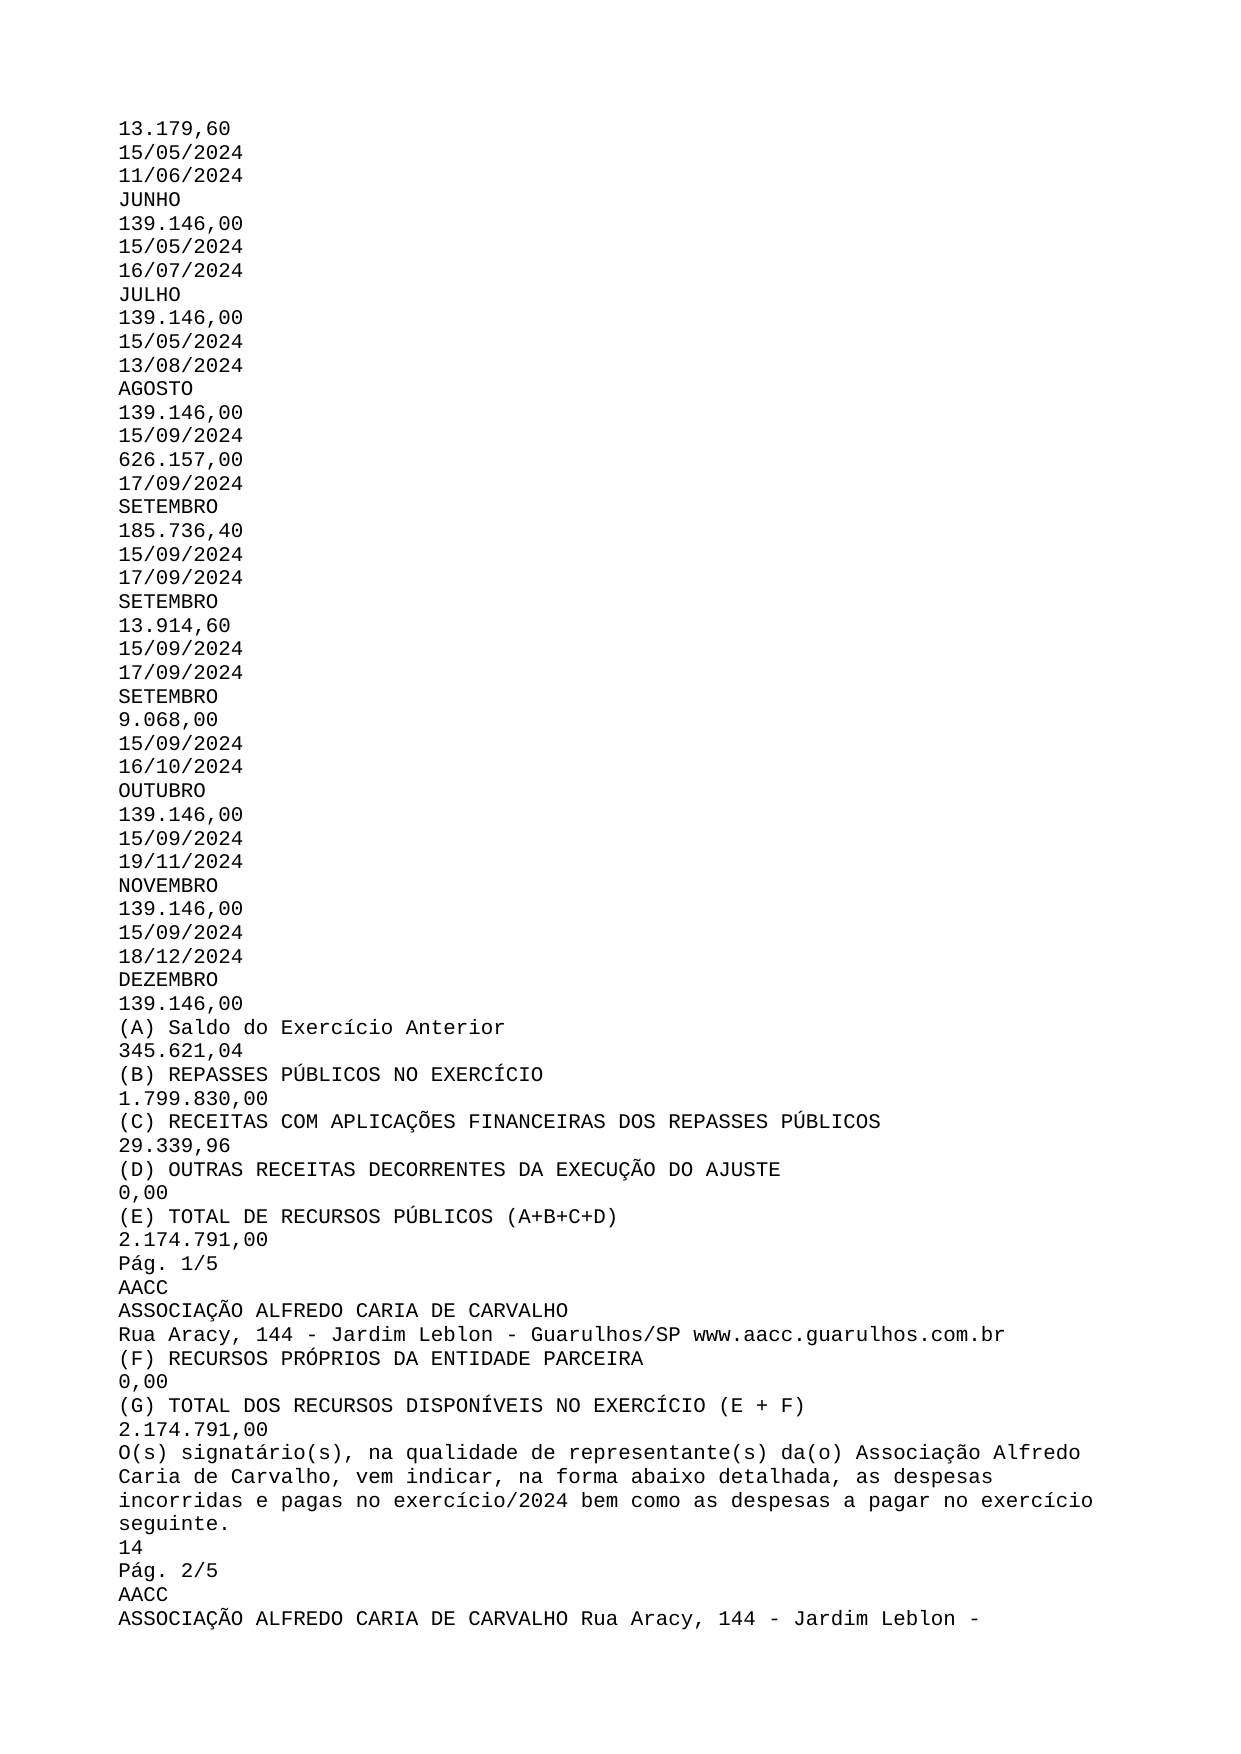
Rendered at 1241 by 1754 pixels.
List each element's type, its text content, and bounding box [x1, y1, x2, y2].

text (F) RECURSOS PRÓPRIOS DA ENTIDADE PARCEIRA [118, 1348, 1122, 1371]
text 17/09/2024 [118, 662, 1122, 686]
text 15/05/2024 [118, 331, 1122, 354]
text 139.146,00 [118, 804, 1122, 827]
text 15/05/2024 [118, 236, 1122, 260]
text 17/09/2024 [118, 567, 1122, 591]
text 13.914,60 [118, 615, 1122, 638]
text ASSOCIAÇÃO ALFREDO CARIA DE CARVALHO [118, 1300, 1122, 1324]
text AACC [118, 1584, 1122, 1608]
text 13.179,60 [118, 118, 1122, 142]
text 11/06/2024 [118, 165, 1122, 189]
text JULHO [118, 284, 1122, 307]
text 185.736,40 [118, 520, 1122, 544]
text 15/05/2024 [118, 142, 1122, 165]
text (A) Saldo do Exercício Anterior [118, 1017, 1122, 1040]
text 15/09/2024 [118, 733, 1122, 757]
text AACC [118, 1277, 1122, 1300]
text 15/09/2024 [118, 922, 1122, 946]
text Pág. 1/5 [118, 1253, 1122, 1277]
text 14 [118, 1537, 1122, 1561]
text 139.146,00 [118, 213, 1122, 236]
text O(s) signatário(s), na qualidade de representante(s) da(o) Associação Alfredo Caria de Carvalho, vem indicar, na forma abaixo detalhada, as despesas incorridas e pagas no exercício/2024 bem como as despesas a pagar no exercício seguinte. [118, 1442, 1122, 1537]
text 2.174.791,00 [118, 1229, 1122, 1253]
text 0,00 [118, 1371, 1122, 1395]
text Pág. 2/5 [118, 1561, 1122, 1584]
text 15/09/2024 [118, 638, 1122, 662]
text ASSOCIAÇÃO ALFREDO CARIA DE CARVALHO Rua Aracy, 144 - Jardim Leblon [118, 1608, 1122, 1631]
text 2.174.791,00 [118, 1419, 1122, 1442]
text 18/12/2024 [118, 946, 1122, 969]
text SETEMBRO [118, 686, 1122, 709]
text OUTUBRO [118, 780, 1122, 804]
text 16/10/2024 [118, 757, 1122, 780]
text (D) OUTRAS RECEITAS DECORRENTES DA EXECUÇÃO DO AJUSTE [118, 1158, 1122, 1182]
text 15/09/2024 [118, 426, 1122, 449]
text 19/11/2024 [118, 851, 1122, 875]
text 15/09/2024 [118, 827, 1122, 851]
text 139.146,00 [118, 898, 1122, 922]
text NOVEMBRO [118, 875, 1122, 898]
text 626.157,00 [118, 449, 1122, 473]
text 13/08/2024 [118, 354, 1122, 378]
text (G) TOTAL DOS RECURSOS DISPONÍVEIS NO EXERCÍCIO (E + F) [118, 1395, 1122, 1419]
text (E) TOTAL DE RECURSOS PÚBLICOS (A+B+C+D) [118, 1206, 1122, 1229]
text 139.146,00 [118, 993, 1122, 1017]
text 16/07/2024 [118, 260, 1122, 284]
text 17/09/2024 [118, 473, 1122, 496]
text 139.146,00 [118, 307, 1122, 331]
text JUNHO [118, 189, 1122, 213]
text (C) RECEITAS COM APLICAÇÕES FINANCEIRAS DOS REPASSES PÚBLICOS [118, 1111, 1122, 1135]
text 0,00 [118, 1182, 1122, 1206]
text 29.339,96 [118, 1135, 1122, 1158]
text SETEMBRO [118, 591, 1122, 615]
text 345.621,04 [118, 1040, 1122, 1064]
text 1.799.830,00 [118, 1088, 1122, 1111]
text 15/09/2024 [118, 544, 1122, 567]
text DEZEMBRO [118, 969, 1122, 993]
text Rua Aracy, 144 - Jardim Leblon - Guarulhos/SP www.aacc.guarulhos.com.br [118, 1324, 1122, 1348]
text SETEMBRO [118, 496, 1122, 520]
text (B) REPASSES PÚBLICOS NO EXERCÍCIO [118, 1064, 1122, 1088]
text 9.068,00 [118, 709, 1122, 733]
text AGOSTO [118, 378, 1122, 402]
text 139.146,00 [118, 402, 1122, 426]
